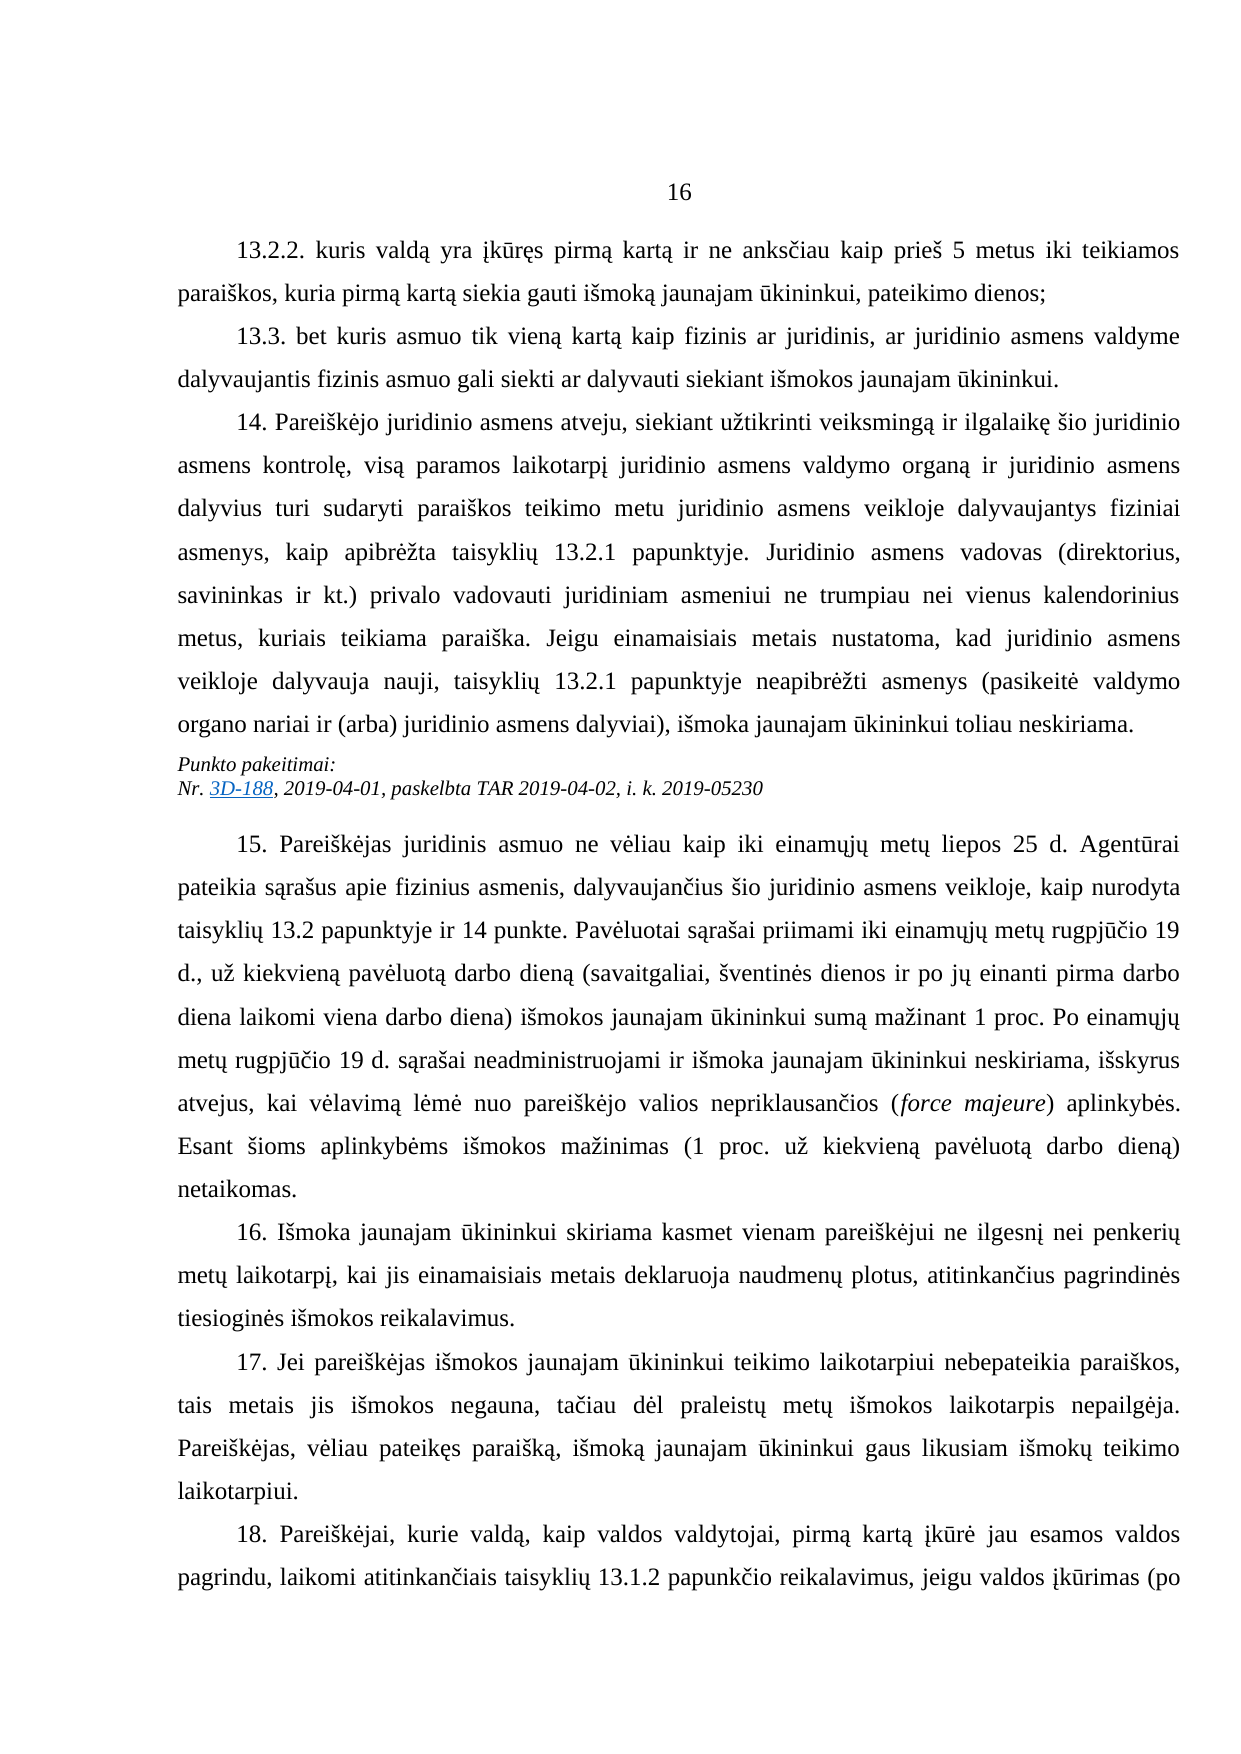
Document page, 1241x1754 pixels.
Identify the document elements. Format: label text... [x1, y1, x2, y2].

text Punkto pakeitimai: [177, 752, 1181, 776]
text 13.3. bet kuris asmuo tik vieną kartą kaip fizinis ar juridinis, ar juridinio asmens valdyme dalyvaujantis fizinis asmuo gali siekti ar dalyvauti siekiant išmokos jaunajam ūkininkui. [177, 321, 1181, 393]
text 14. Pareiškėjo juridinio asmens atveju, siekiant užtikrinti veiksmingą ir ilgalaikę šio juridinio asmens kontrolę, visą paramos laikotarpį juridinio asmens valdymo organą ir juridinio asmens dalyvius turi sudaryti paraiškos teikimo metu juridinio asmens veikloje dalyvaujantys fiziniai asmenys, kaip apibrėžta taisyklių 13.2.1 papunktyje. Juridinio asmens vadovas (direktorius, savininkas ir kt.) privalo vadovauti juridiniam asmeniui ne trumpiau nei vienus kalendorinius metus, kuriais teikiama paraiška. Jeigu einamaisiais metais nustatoma, kad juridinio asmens veikloje dalyvauja nauji, taisyklių 13.2.1 papunktyje neapibrėžti asmenys (pasikeitė valdymo organo nariai ir (arba) juridinio asmens dalyviai), išmoka jaunajam ūkininkui toliau neskiriama. [177, 407, 1181, 738]
text 16. Išmoka jaunajam ūkininkui skiriama kasmet vienam pareiškėjui ne ilgesnį nei penkerių metų laikotarpį, kai jis einamaisiais metais deklaruoja naudmenų plotus, atitinkančius pagrindinės tiesioginės išmokos reikalavimus. [177, 1217, 1181, 1332]
text 13.2.2. kuris valdą yra įkūręs pirmą kartą ir ne anksčiau kaip prieš 5 metus iki teikiamos paraiškos, kuria pirmą kartą siekia gauti išmoką jaunajam ūkininkui, pateikimo dienos; [177, 235, 1181, 307]
text Nr. 3D-188, 2019-04-01, paskelbta TAR 2019-04-02, i. k. 2019-05230 [177, 776, 1181, 800]
text 15. Pareiškėjas juridinis asmuo ne vėliau kaip iki einamųjų metų liepos 25 d. Agentūrai pateikia sąrašus apie fizinius asmenis, dalyvaujančius šio juridinio asmens veikloje, kaip nurodyta taisyklių 13.2 papunktyje ir 14 punkte. Pavėluotai sąrašai priimami iki einamųjų metų rugpjūčio 19 d., už kiekvieną pavėluotą darbo dieną (savaitgaliai, šventinės dienos ir po jų einanti pirma darbo diena laikomi viena darbo diena) išmokos jaunajam ūkininkui sumą mažinant 1 proc. Po einamųjų metų rugpjūčio 19 d. sąrašai neadministruojami ir išmoka jaunajam ūkininkui neskiriama, išskyrus atvejus, kai vėlavimą lėmė nuo pareiškėjo valios nepriklausančios (force majeure) aplinkybės. Esant šioms aplinkybėms išmokos mažinimas (1 proc. už kiekvieną pavėluotą darbo dieną) netaikomas. [177, 829, 1181, 1203]
text 18. Pareiškėjai, kurie valdą, kaip valdos valdytojai, pirmą kartą įkūrė jau esamos valdos pagrindu, laikomi atitinkančiais taisyklių 13.1.2 papunkčio reikalavimus, jeigu valdos įkūrimas (po [177, 1519, 1181, 1591]
text 17. Jei pareiškėjas išmokos jaunajam ūkininkui teikimo laikotarpiui nebepateikia paraiškos, tais metais jis išmokos negauna, tačiau dėl praleistų metų išmokos laikotarpis nepailgėja. Pareiškėjas, vėliau pateikęs paraišką, išmoką jaunajam ūkininkui gaus likusiam išmokų teikimo laikotarpiui. [177, 1347, 1181, 1505]
